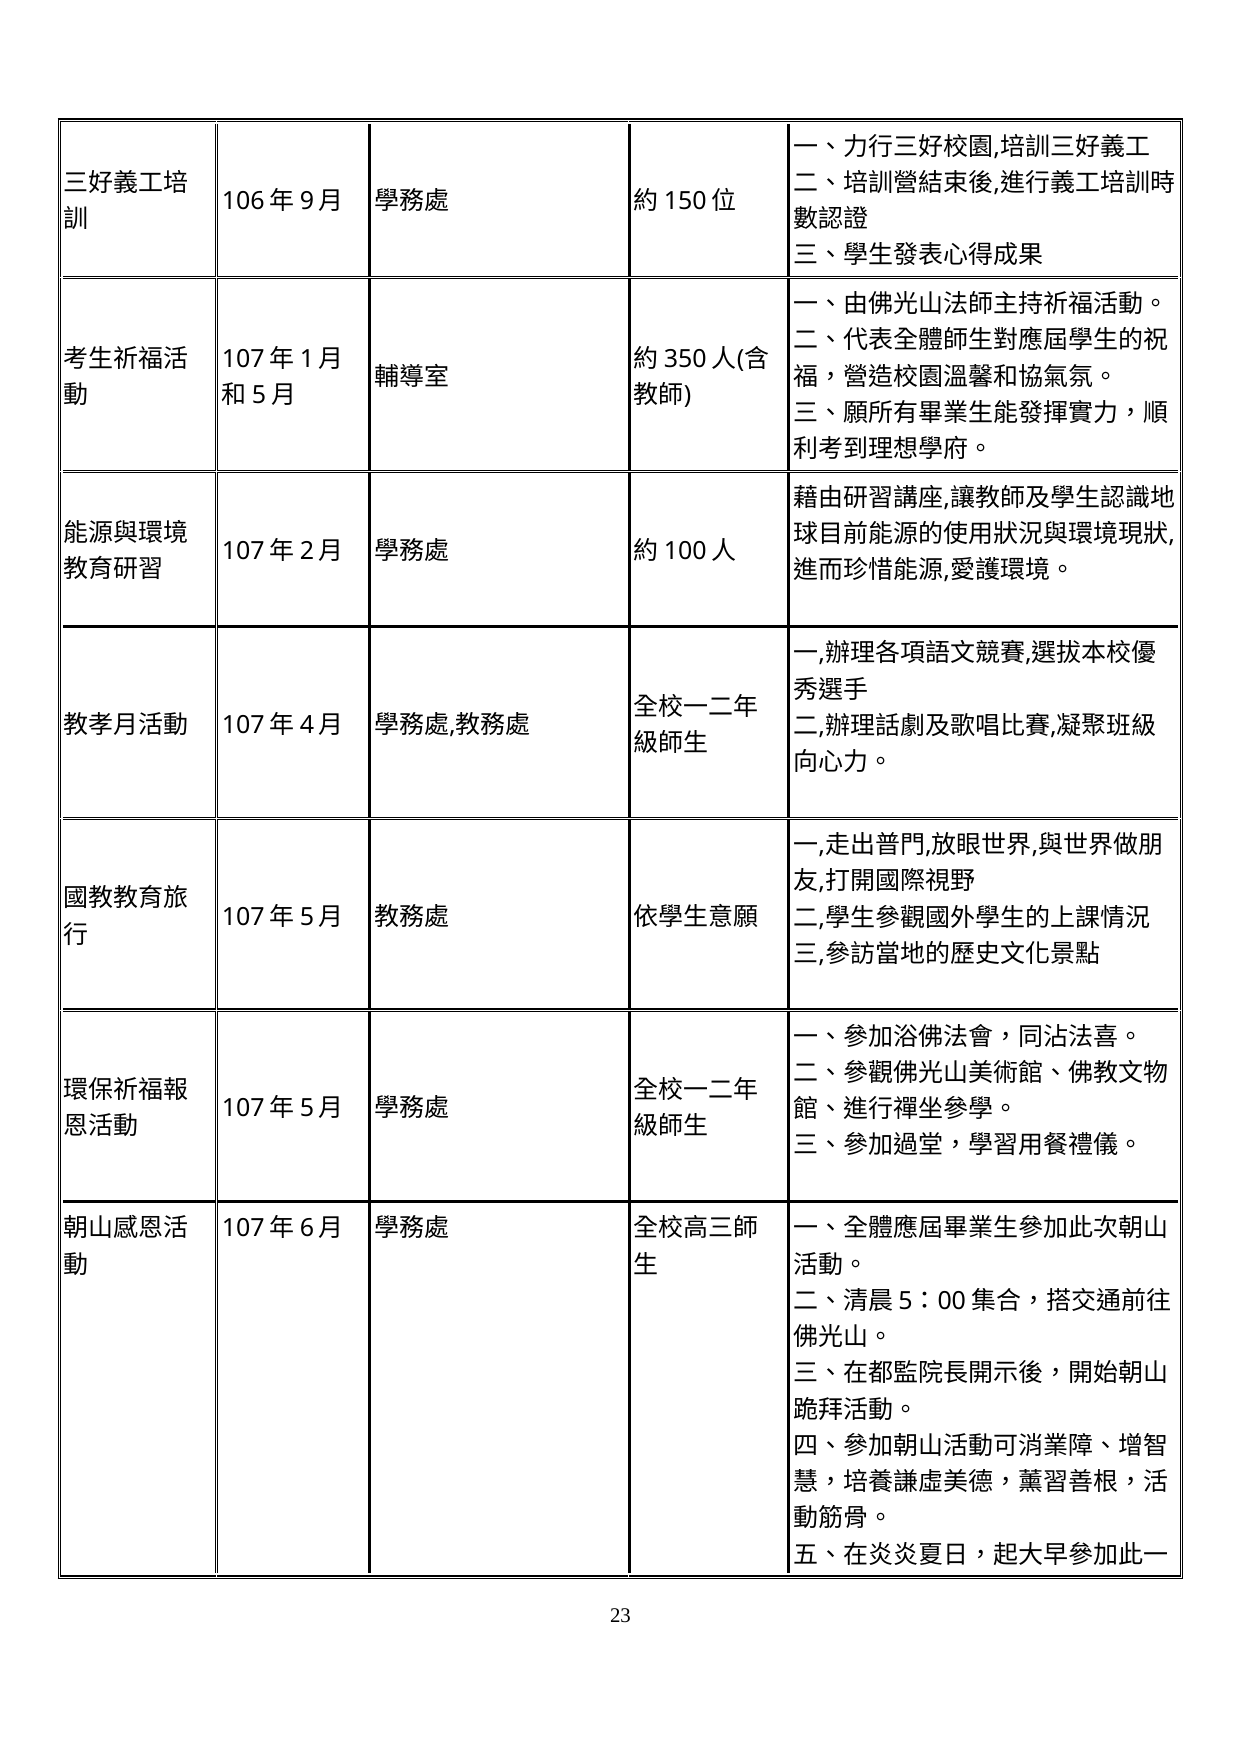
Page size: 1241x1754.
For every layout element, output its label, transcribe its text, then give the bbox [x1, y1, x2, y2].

table_cell 學務處 [371, 473, 628, 625]
table_cell 學務處 [369, 120, 629, 276]
table_cell 學務處 [371, 1012, 628, 1200]
table_cell 107年4月 [218, 628, 368, 817]
table_cell 教務處 [371, 820, 628, 1008]
table_cell 107年2月 [218, 473, 368, 625]
table_cell 107年5月 [218, 820, 368, 1008]
table_cell 學務處 [369, 1203, 629, 1575]
table_cell 教孝月活動 [61, 625, 215, 817]
table_cell 一,走出普門,放眼世界,與世界做朋友,打開國際視野 二,學生參觀國外學生的上課情況 三,參訪當地的歷史文化景點 [788, 817, 1181, 1008]
table_cell 約150位 [629, 122, 788, 276]
table_cell 全校一二年級師生 [631, 1012, 787, 1200]
table_cell 依學生意願 [631, 820, 787, 1008]
table_cell 一、由佛光山法師主持祈福活動。 二、代表全體師生對應屆學生的祝福，營造校園溫馨和協氣氛。 三、願所有畢業生能發揮實力，順利考到理想學府。 [788, 276, 1181, 469]
table_cell 朝山感恩活動 [61, 1200, 217, 1575]
table_cell 一、全體應屆畢業生參加此次朝山活動。 二、清晨5：00集合，搭交通前往佛光山。 三、在都監院長開示後，開始朝山跪拜活動。 四、參加朝山活動可消業障、增智慧，培養謙虛美德，薰習善根，活動筋骨。 五、在炎炎夏日，起大早參加此一 [788, 1200, 1180, 1575]
table_cell 107年5月 [218, 1012, 368, 1200]
table_cell 國教教育旅行 [59, 817, 217, 1008]
table_cell 約100人 [631, 473, 787, 625]
table_cell 全校高三師生 [629, 1203, 788, 1575]
table_cell 全校一二年級師生 [631, 628, 787, 817]
table_cell 輔導室 [371, 279, 628, 469]
table_cell 三好義工培訓 [61, 122, 217, 276]
table_cell 107年1月和5月 [218, 279, 368, 469]
table_cell 一、力行三好校園,培訓三好義工 二、培訓營結束後,進行義工培訓時數認證 三、學生發表心得成果 [788, 122, 1180, 276]
table_cell 一、參加浴佛法會，同沾法喜。 二、參觀佛光山美術館、佛教文物館、進行禪坐參學。 三、參加過堂，學習用餐禮儀。 [790, 1008, 1180, 1200]
table_cell 考生祈福活動 [59, 276, 217, 469]
table_cell 約350人(含教師) [631, 279, 787, 469]
table_cell 一,辦理各項語文競賽,選拔本校優秀選手 二,辦理話劇及歌唱比賽,凝聚班級向心力。 [790, 625, 1180, 817]
table_cell 能源與環境教育研習 [61, 470, 215, 625]
table_cell 106年9月 [217, 122, 369, 276]
table_cell 107年6月 [217, 1203, 369, 1575]
table_cell 學務處,教務處 [371, 628, 628, 817]
table_cell 環保祈福報恩活動 [61, 1008, 215, 1200]
table_cell 藉由研習講座,讓教師及學生認識地球目前能源的使用狀況與環境現狀,進而珍惜能源,愛護環境。 [790, 470, 1180, 625]
